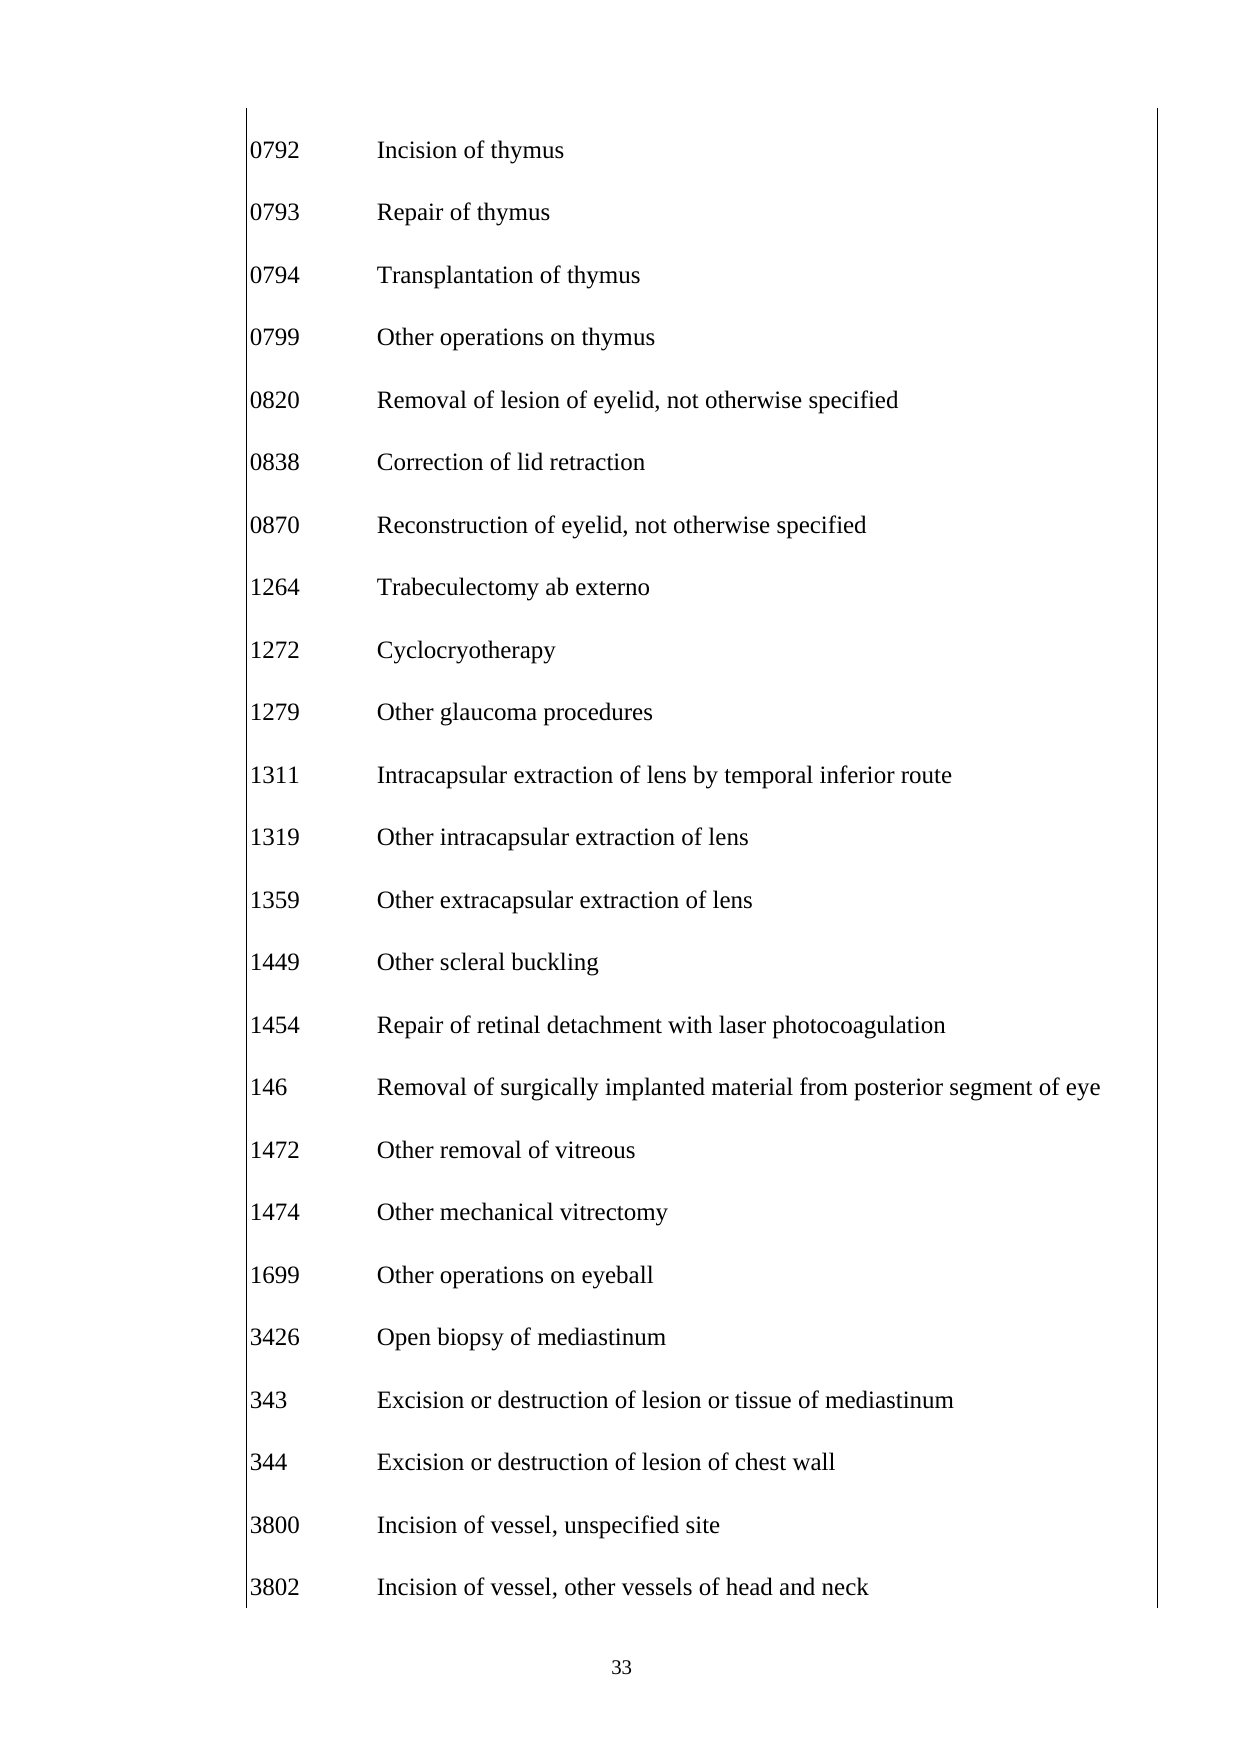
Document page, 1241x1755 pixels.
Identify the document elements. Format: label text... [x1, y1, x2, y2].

table_cell [109, 545, 246, 608]
table_cell Incision of thymus [374, 108, 1157, 170]
table_cell [109, 420, 246, 483]
table_cell 344 [247, 1420, 374, 1483]
table_cell 0799 [247, 295, 374, 358]
table_cell 1311 [247, 733, 374, 795]
table_cell 1272 [247, 608, 374, 670]
table_cell Open biopsy of mediastinum [374, 1295, 1157, 1358]
table_cell [109, 733, 246, 795]
table_cell Other operations on thymus [374, 295, 1157, 358]
table_cell [109, 858, 246, 920]
table_cell 1472 [247, 1108, 374, 1170]
table_cell Excision or destruction of lesion of chest wall [374, 1420, 1157, 1483]
table_cell 1699 [247, 1233, 374, 1295]
table_cell 3426 [247, 1295, 374, 1358]
table_cell Intracapsular extraction of lens by temporal inferior route [374, 733, 1157, 795]
table_cell 0794 [247, 233, 374, 295]
table_cell Other removal of vitreous [374, 1108, 1157, 1170]
table_cell [109, 670, 246, 733]
table_cell 1359 [247, 858, 374, 920]
table_cell 1264 [247, 545, 374, 608]
table_cell 0793 [247, 170, 374, 233]
table_cell Correction of lid retraction [374, 420, 1157, 483]
table_cell [109, 1420, 246, 1483]
table_cell 1279 [247, 670, 374, 733]
table_cell 1454 [247, 983, 374, 1045]
table_cell Reconstruction of eyelid, not otherwise specified [374, 483, 1157, 545]
table_cell Removal of lesion of eyelid, not otherwise specified [374, 358, 1157, 420]
table_cell [109, 108, 246, 170]
table_cell [109, 1483, 246, 1545]
table_cell [109, 1545, 246, 1608]
table_cell [109, 170, 246, 233]
table_cell 3802 [247, 1545, 374, 1608]
table_cell Other glaucoma procedures [374, 670, 1157, 733]
table_cell [109, 1233, 246, 1295]
table_cell 0870 [247, 483, 374, 545]
table_cell [109, 1358, 246, 1420]
table_cell Trabeculectomy ab externo [374, 545, 1157, 608]
table_cell Other extracapsular extraction of lens [374, 858, 1157, 920]
table_cell 343 [247, 1358, 374, 1420]
table_cell [109, 795, 246, 858]
table_cell [109, 1108, 246, 1170]
table_cell [109, 608, 246, 670]
table_cell [109, 1295, 246, 1358]
table_cell Other intracapsular extraction of lens [374, 795, 1157, 858]
table_cell 0838 [247, 420, 374, 483]
table_cell Incision of vessel, other vessels of head and neck [374, 1545, 1157, 1608]
table_cell [109, 483, 246, 545]
table_cell Cyclocryotherapy [374, 608, 1157, 670]
table_cell Other scleral buckling [374, 920, 1157, 983]
table_cell Removal of surgically implanted material from posterior segment of eye [374, 1045, 1157, 1108]
table_cell Incision of vessel, unspecified site [374, 1483, 1157, 1545]
table_cell Other mechanical vitrectomy [374, 1170, 1157, 1233]
table_cell 1449 [247, 920, 374, 983]
table_cell [109, 233, 246, 295]
table_cell [109, 358, 246, 420]
table_cell 1319 [247, 795, 374, 858]
table_cell Transplantation of thymus [374, 233, 1157, 295]
table_cell 146 [247, 1045, 374, 1108]
table_cell 0820 [247, 358, 374, 420]
table_cell Repair of thymus [374, 170, 1157, 233]
table_cell [109, 295, 246, 358]
table_cell [109, 983, 246, 1045]
table_cell Repair of retinal detachment with laser photocoagulation [374, 983, 1157, 1045]
table_cell Other operations on eyeball [374, 1233, 1157, 1295]
table_cell 3800 [247, 1483, 374, 1545]
table_cell [109, 1170, 246, 1233]
table_cell [109, 920, 246, 983]
table_cell 0792 [247, 108, 374, 170]
table_cell 1474 [247, 1170, 374, 1233]
table_cell Excision or destruction of lesion or tissue of mediastinum [374, 1358, 1157, 1420]
table_cell [109, 1045, 246, 1108]
